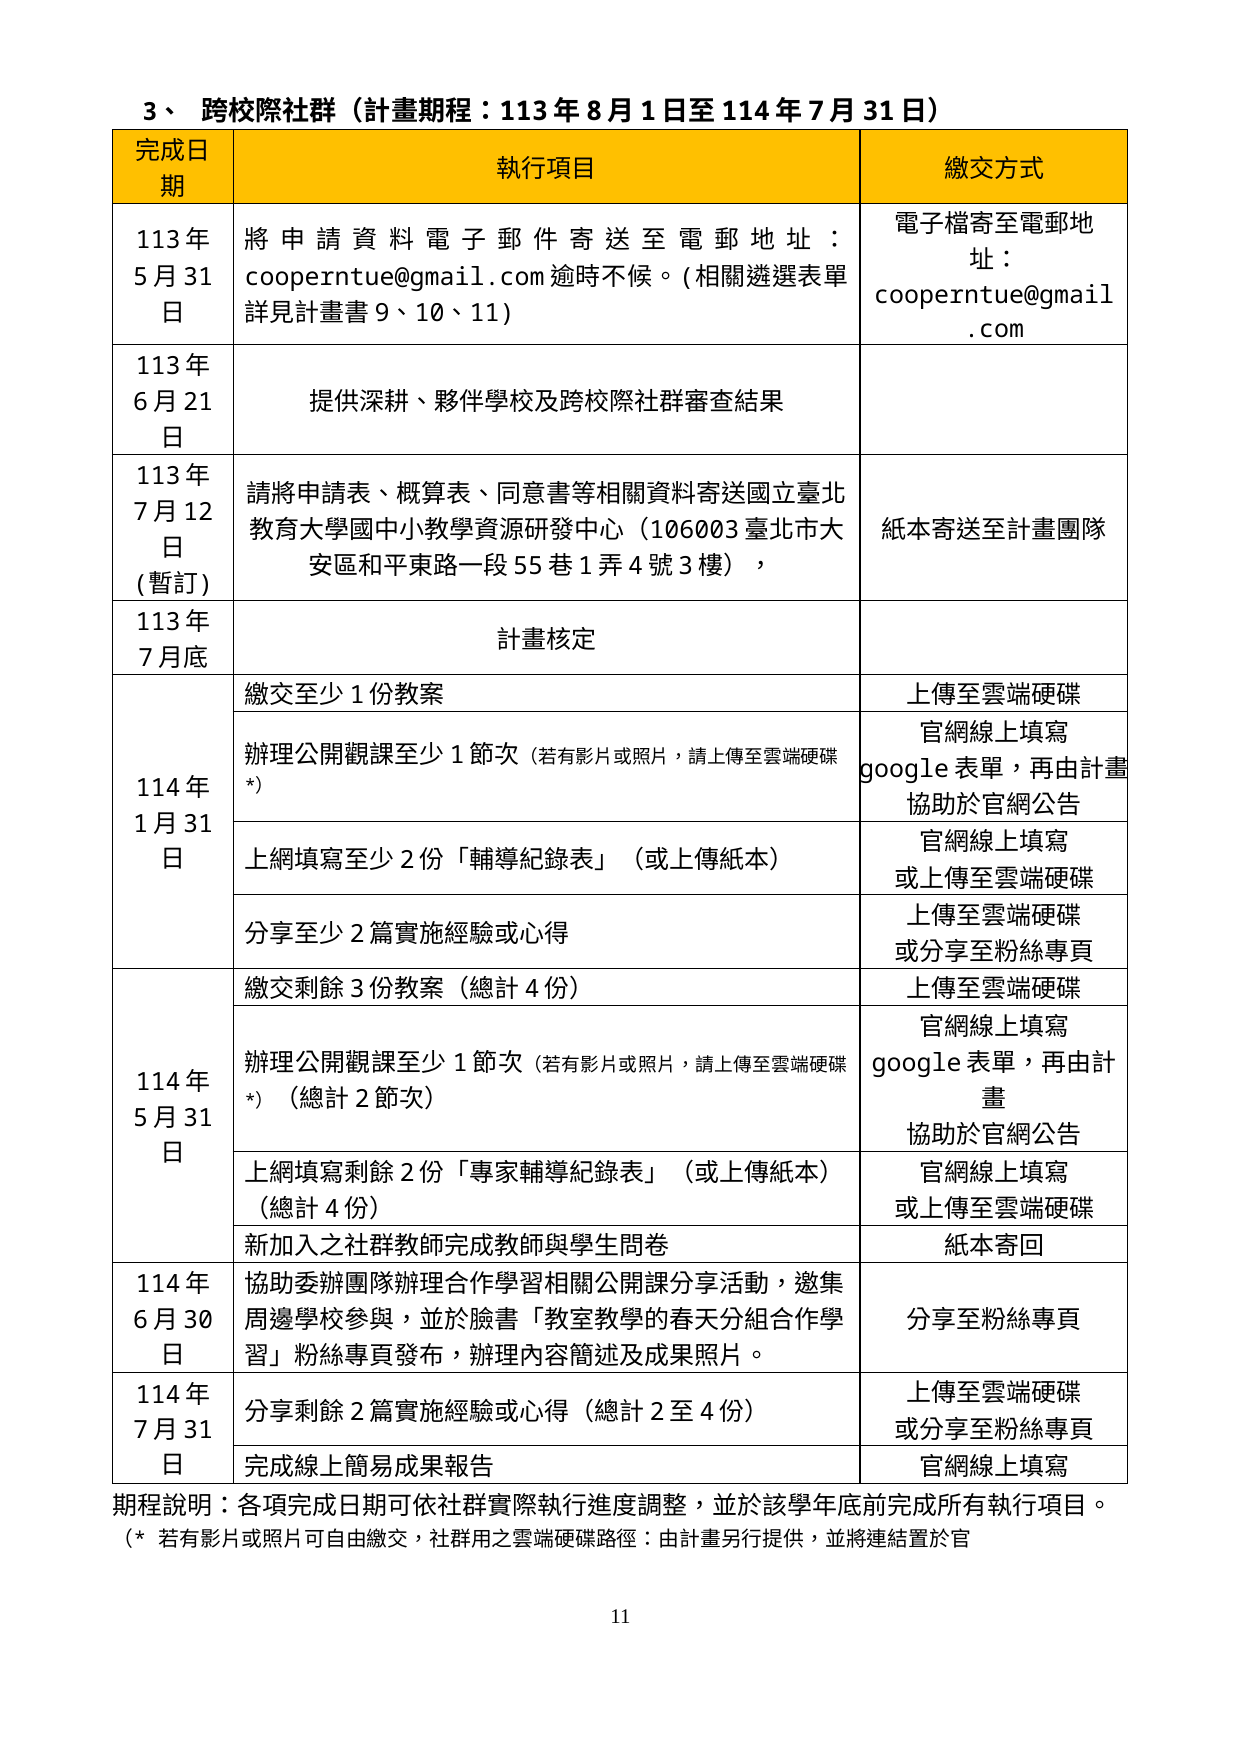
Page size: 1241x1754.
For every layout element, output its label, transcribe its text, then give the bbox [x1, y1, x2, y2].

table_cell 紙本寄送至計畫團隊 [861, 455, 1127, 600]
table_cell 114年 7月31日 [113, 1373, 233, 1483]
table_header 繳交方式 [861, 130, 1127, 203]
table_cell 114年 5月31日 [113, 969, 233, 1262]
table_cell 上網填寫剩餘2份「專家輔導紀錄表」（或上傳紙本）（總計4份） [234, 1152, 859, 1225]
table_cell 114年 6月30日 [113, 1263, 233, 1372]
table_cell [861, 601, 1127, 674]
table_cell 新加入之社群教師完成教師與學生問卷 [234, 1226, 859, 1262]
table_cell 分享至少2篇實施經驗或心得 [234, 895, 859, 968]
table_cell 官網線上填寫 或上傳至雲端硬碟 [861, 1152, 1127, 1225]
table_cell 紙本寄回 [861, 1226, 1127, 1262]
table_cell [861, 345, 1127, 454]
table_cell 繳交剩餘3份教案（總計4份） [234, 969, 859, 1005]
table_cell 113年 7月12日 (暫訂) [113, 455, 233, 600]
table_cell 上傳至雲端硬碟 或分享至粉絲專頁 [861, 1373, 1127, 1445]
table_cell 提供深耕、夥伴學校及跨校際社群審查結果 [234, 345, 859, 454]
text （* 若有影片或照片可自由繳交，社群用之雲端硬碟路徑：由計畫另行提供，並將連結置於官 [112, 1522, 1128, 1552]
table_cell 官網線上填寫 或上傳至雲端硬碟 [861, 822, 1127, 894]
table_cell 官網線上填寫 [861, 1446, 1127, 1483]
table_cell 官網線上填寫 google表單，再由計畫 協助於官網公告 [861, 1006, 1127, 1151]
table_cell 完成線上簡易成果報告 [234, 1446, 859, 1483]
table_cell 113年 5月31日 [113, 204, 233, 344]
table_cell 上網填寫至少2份「輔導紀錄表」（或上傳紙本） [234, 822, 859, 894]
table_cell 上傳至雲端硬碟 [861, 969, 1127, 1005]
table_cell 113年 6月21日 [113, 345, 233, 454]
table_cell 協助委辦團隊辦理合作學習相關公開課分享活動，邀集周邊學校參與，並於臉書「教室教學的春天分組合作學習」粉絲專頁發布，辦理內容簡述及成果照片。 [234, 1263, 859, 1372]
table_cell 上傳至雲端硬碟 [861, 675, 1127, 711]
table_cell 電子檔寄至電郵地址：cooperntue@gmail.com [861, 204, 1127, 344]
table_cell 分享剩餘2篇實施經驗或心得（總計2至4份） [234, 1373, 859, 1445]
table_cell 繳交至少1份教案 [234, 675, 859, 711]
list 跨校際社群（計畫期程：113年8月1日至114年7月31日） [142, 87, 1128, 129]
table_cell 上傳至雲端硬碟 或分享至粉絲專頁 [861, 895, 1127, 968]
table_cell 辦理公開觀課至少1節次（若有影片或照片，請上傳至雲端硬碟*）（總計2節次） [234, 1006, 859, 1151]
table_cell 辦理公開觀課至少1節次（若有影片或照片，請上傳至雲端硬碟*） [234, 712, 859, 821]
table_header 執行項目 [234, 130, 859, 203]
table_cell 分享至粉絲專頁 [861, 1263, 1127, 1372]
table_cell 官網線上填寫 google表單，再由計畫 協助於官網公告 [861, 712, 1127, 821]
table_cell 114年 1月31日 [113, 675, 233, 968]
table_cell 請將申請表、概算表、同意書等相關資料寄送國立臺北教育大學國中小教學資源研發中心（106003臺北市大安區和平東路一段55巷1弄4號3樓）， [234, 455, 859, 600]
table_cell 將申請資料電子郵件寄送至電郵地址：cooperntue@gmail.com逾時不候。(相關遴選表單詳見計畫書9、10、11) [234, 204, 859, 344]
table_cell 113年 7月底 [113, 601, 233, 674]
table_cell 計畫核定 [234, 601, 859, 674]
table_header 完成日期 [113, 130, 233, 203]
text 期程說明：各項完成日期可依社群實際執行進度調整，並於該學年底前完成所有執行項目。 [112, 1486, 1128, 1522]
